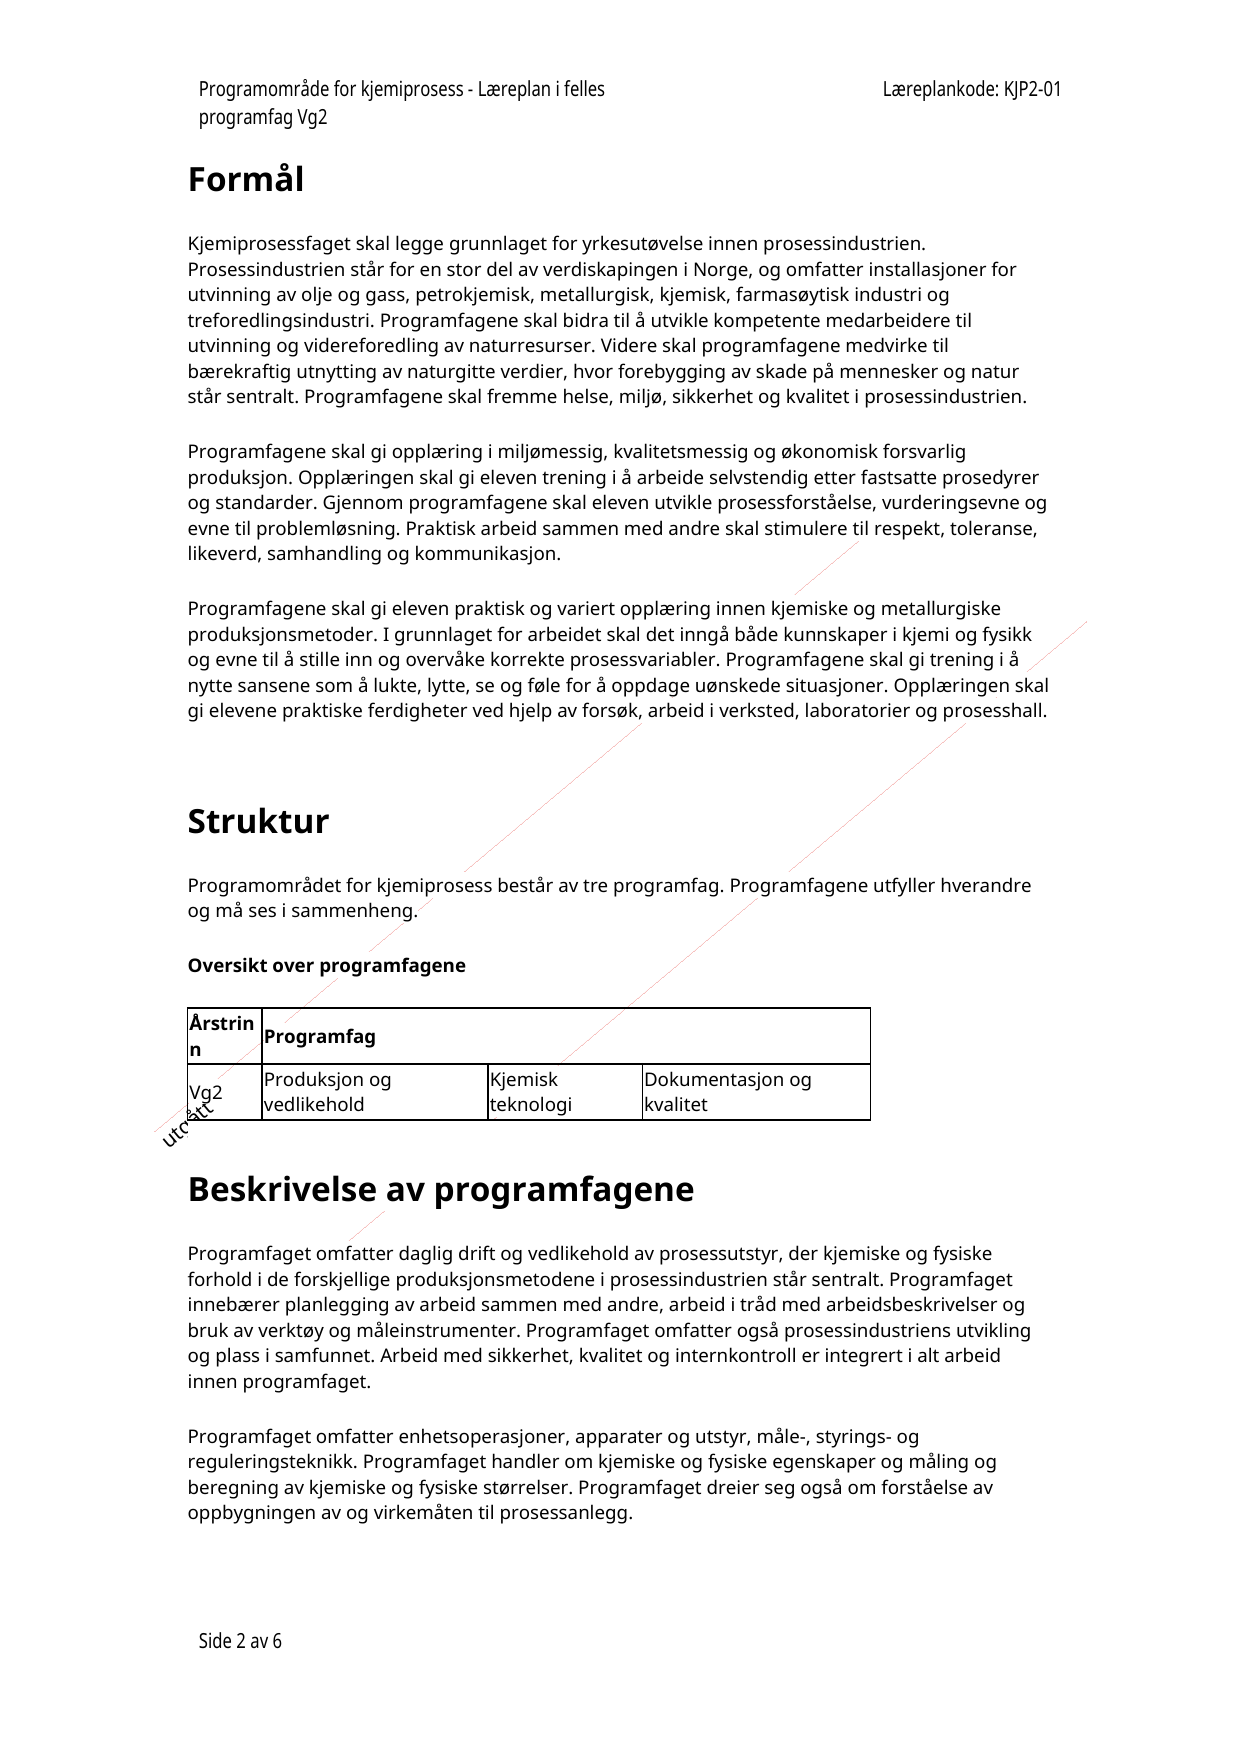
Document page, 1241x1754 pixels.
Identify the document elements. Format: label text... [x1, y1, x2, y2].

table_cell Vg2 [188, 1065, 232, 1102]
text Kjemiprosessfaget skal legge grunnlaget for yrkesutøvelse innen prosessindustrien. Prosessindustrien står for en stor del av verdiskapingen i Norge, og omfatter installasjoner for utvinning av olje og gass, petrokjemisk, metallurgisk, kjemisk, farmasøytisk industri og treforedlingsindustri. Programfagene skal bidra til å utvikle kompetente medarbeidere til utvinning og videreforedling av naturresurser. Videre skal programfagene medvirke til bærekraftig utnytting av naturgitte verdier, hvor forebygging av skade på mennesker og natur står sentralt. Programfagene skal fremme helse, miljø, sikkerhet og kvalitet i prosessindustrien. [931, 231, 1053, 409]
table_header Programfag [562, 1009, 870, 1063]
text Oversikt over programfagene [664, 952, 1053, 978]
subtitle Struktur [338, 752, 605, 843]
subtitle Struktur [824, 752, 1053, 843]
subtitle Formål [313, 156, 1053, 202]
text Programfaget omfatter daglig drift og vedlikehold av prosessutstyr, der kjemiske og fysiske forhold i de forskjellige produksjonsmetodene i prosessindustrien står sentralt. Programfaget innebærer planlegging av arbeid sammen med andre, arbeid i tråd med arbeidsbeskrivelser og bruk av verktøy og måleinstrumenter. Programfaget omfatter også prosessindustriens utvikling og plass i samfunnet. Arbeid med sikkerhet, kvalitet og internkontroll er integrert i alt arbeid innen programfaget. [371, 1241, 1053, 1394]
text Oversikt over programfagene [466, 952, 691, 978]
table_header Programfag [263, 1009, 299, 1039]
text Programfagene skal gi opplæring i miljømessig, kvalitetsmessig og økonomisk forsvarlig produksjon. Opplæringen skal gi eleven trening i å arbeide selvstendig etter fastsatte prosedyrer og standarder. Gjennom programfagene skal eleven utvikle prosessforståelse, vurderingsevne og evne til problemløsning. Praktisk arbeid sammen med andre skal stimulere til respekt, toleranse, likeverd, samhandling og kommunikasjon. [187, 438, 1053, 566]
subtitle Beskrivelse av programfagene [704, 1121, 1053, 1211]
table_cell Vg2 [188, 1104, 261, 1119]
subtitle Struktur [500, 752, 930, 843]
text Programområdet for kjemiprosess består av tre programfag. Programfagene utfyller hverandre og må ses i sammenheng. [418, 898, 756, 923]
table_cell Vg2 [219, 1065, 261, 1079]
table_header Programfag [286, 1009, 623, 1023]
text Programområdet for kjemiprosess består av tre programfag. Programfagene utfyller hverandre og må ses i sammenheng. [729, 872, 1053, 923]
text Programfaget omfatter enhetsoperasjoner, apparater og utstyr, måle-, styrings- og reguleringsteknikk. Programfaget handler om kjemiske og fysiske egenskaper og måling og beregning av kjemiske og fysiske størrelser. Programfaget dreier seg også om forståelse av oppbygningen av og virkemåten til prosessanlegg. [187, 1423, 1053, 1525]
table_header Programfag [263, 1041, 577, 1063]
